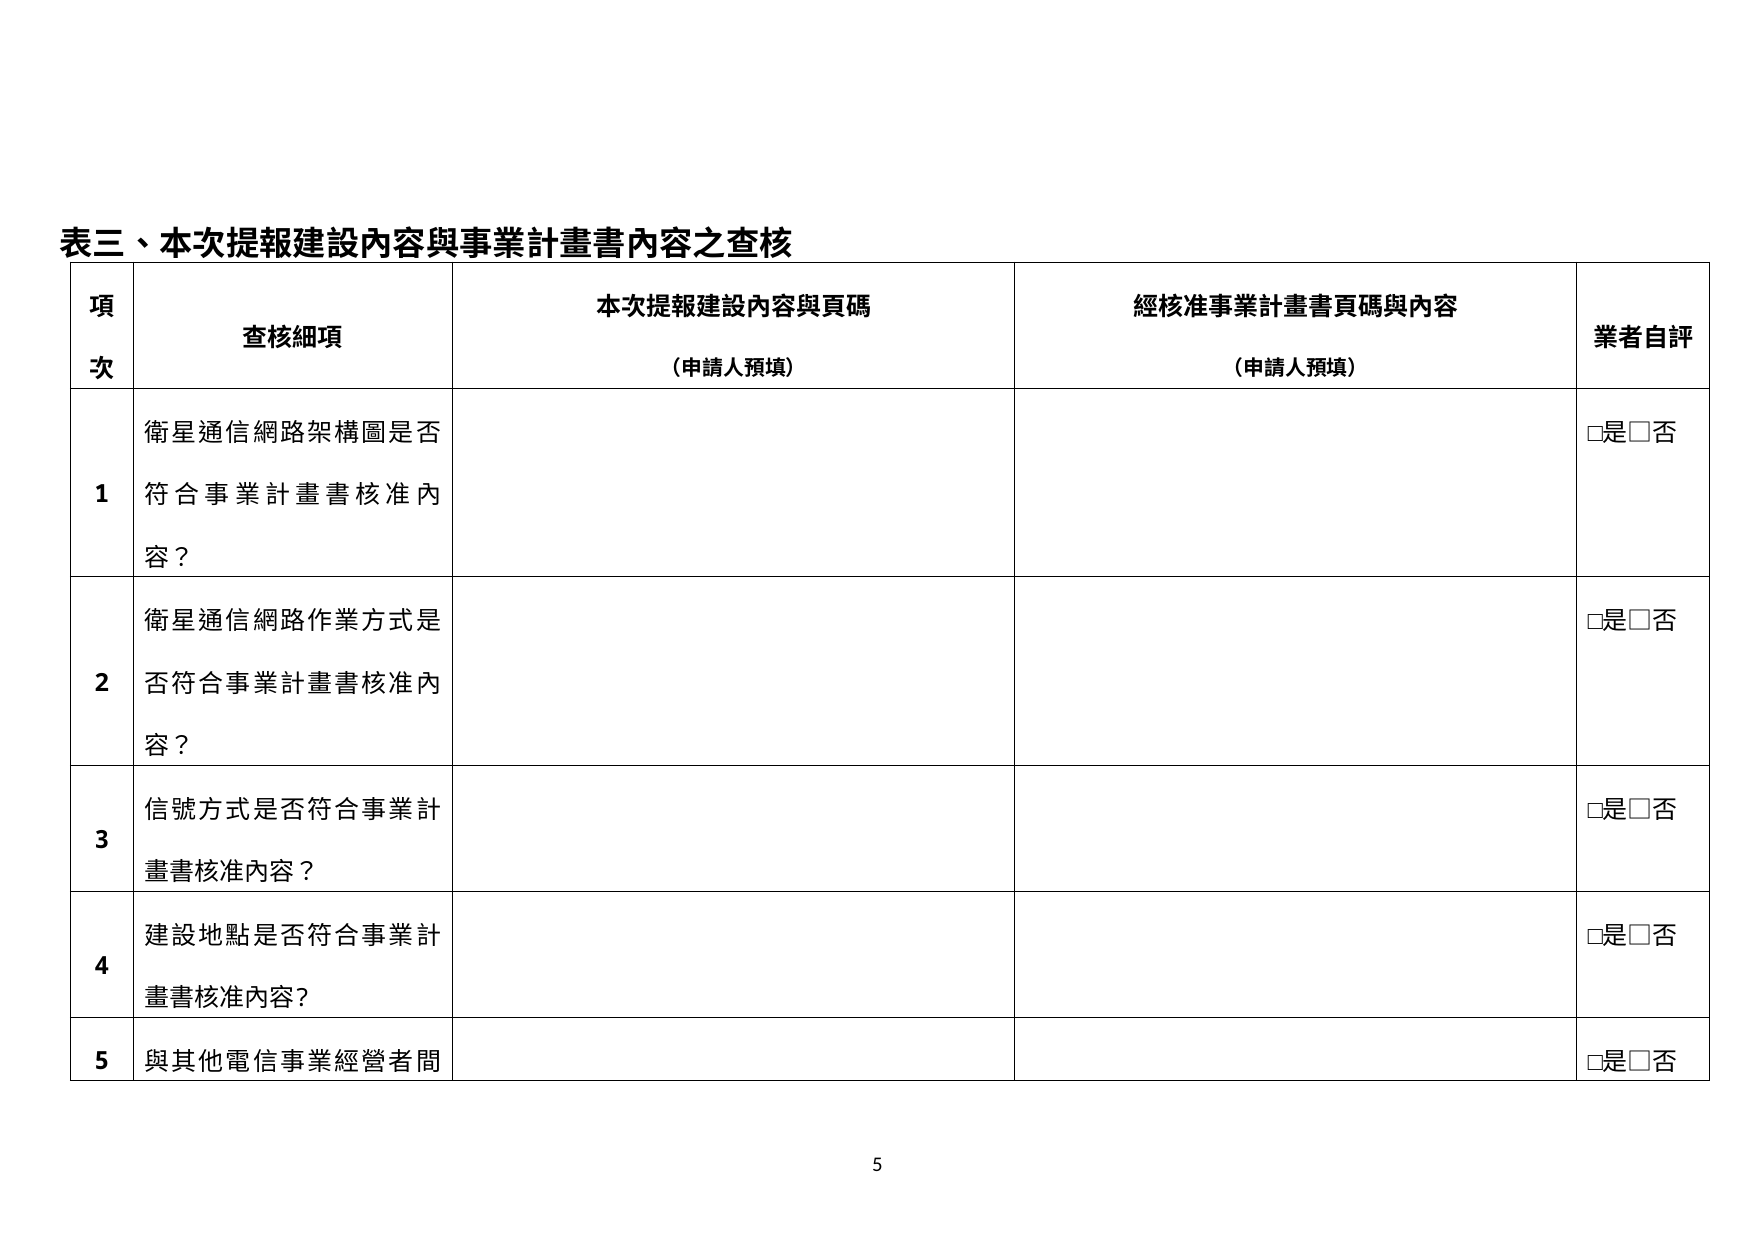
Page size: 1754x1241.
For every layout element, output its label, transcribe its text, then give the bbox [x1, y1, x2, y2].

table_cell 建設地點是否符合事業計畫書核准內容? [134, 892, 452, 1017]
table_cell 信號方式是否符合事業計畫書核准內容？ [134, 766, 452, 891]
table_header 本次提報建設內容與頁碼 （申請人預填） [453, 263, 1014, 388]
table_cell [1015, 389, 1576, 576]
table_header 經核准事業計畫書頁碼與內容 （申請人預填） [1015, 263, 1576, 388]
table_cell 2 [71, 577, 133, 765]
table_cell □是□否 [1577, 577, 1709, 765]
table_header 查核細項 [134, 263, 452, 388]
table_cell [453, 892, 1014, 1017]
table_cell 衛星通信網路架構圖是否符合事業計畫書核准內容？ [134, 389, 452, 576]
table_cell [453, 1018, 1014, 1080]
table_cell [1015, 1018, 1576, 1080]
table_cell □是□否 [1577, 389, 1709, 576]
table_cell [1015, 577, 1576, 765]
table_cell 1 [71, 389, 133, 576]
table_header 業者自評 [1577, 263, 1709, 388]
table_cell 3 [71, 766, 133, 891]
table_cell 衛星通信網路作業方式是否符合事業計畫書核准內容？ [134, 577, 452, 765]
table_cell [453, 389, 1014, 576]
table_cell □是□否 [1577, 1018, 1709, 1080]
table_cell 4 [71, 892, 133, 1017]
text 表三、本次提報建設內容與事業計畫書內容之查核 [59, 199, 1695, 262]
table_cell [453, 766, 1014, 891]
table_cell [1015, 892, 1576, 1017]
table_cell 5 [71, 1018, 133, 1080]
table_cell [453, 577, 1014, 765]
table_cell 與其他電信事業經營者間 [134, 1018, 452, 1080]
table_cell [1015, 766, 1576, 891]
table_cell □是□否 [1577, 766, 1709, 891]
table_header 項次 [71, 263, 133, 388]
table_cell □是□否 [1577, 892, 1709, 1017]
